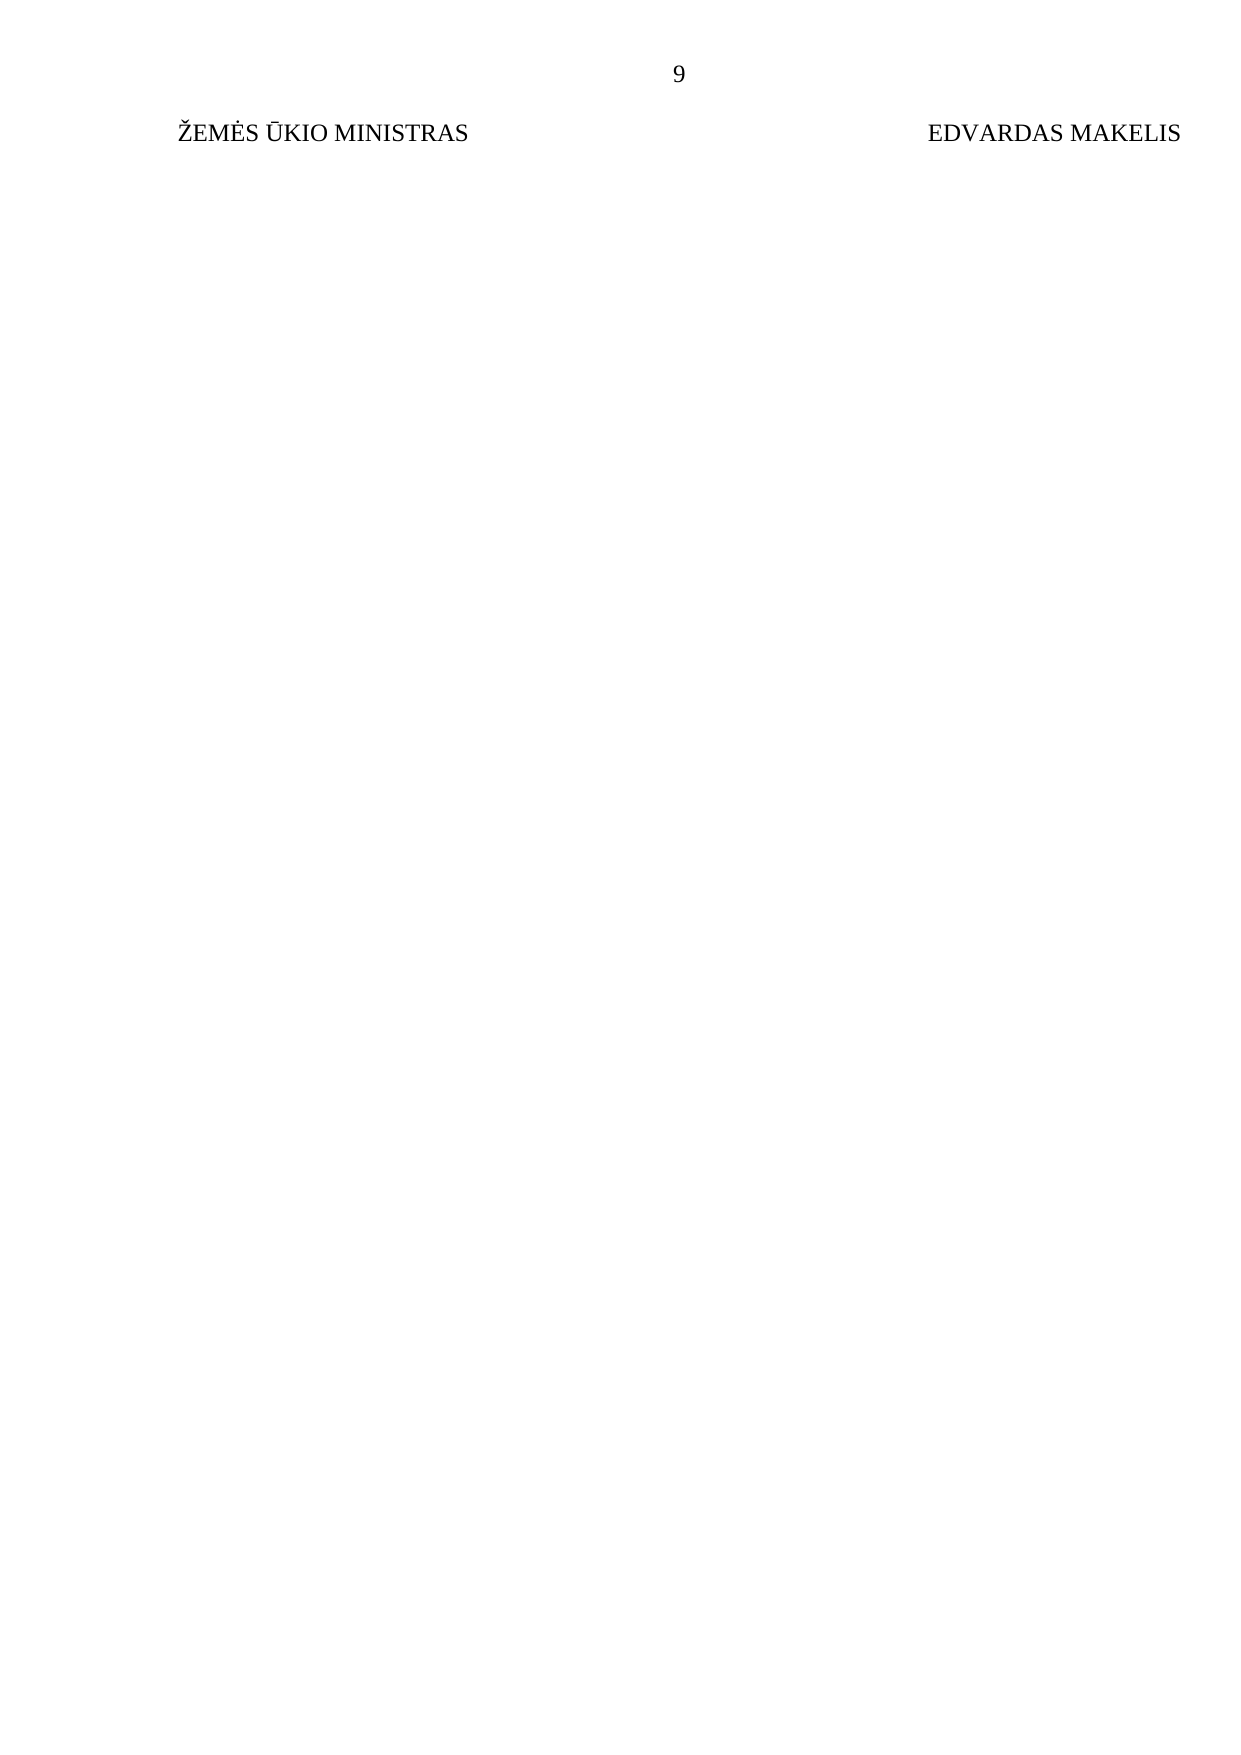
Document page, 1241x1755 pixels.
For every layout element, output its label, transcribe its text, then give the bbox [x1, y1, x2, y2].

text Žemės ūkio ministras Edvardas Makelis [177, 118, 1181, 147]
